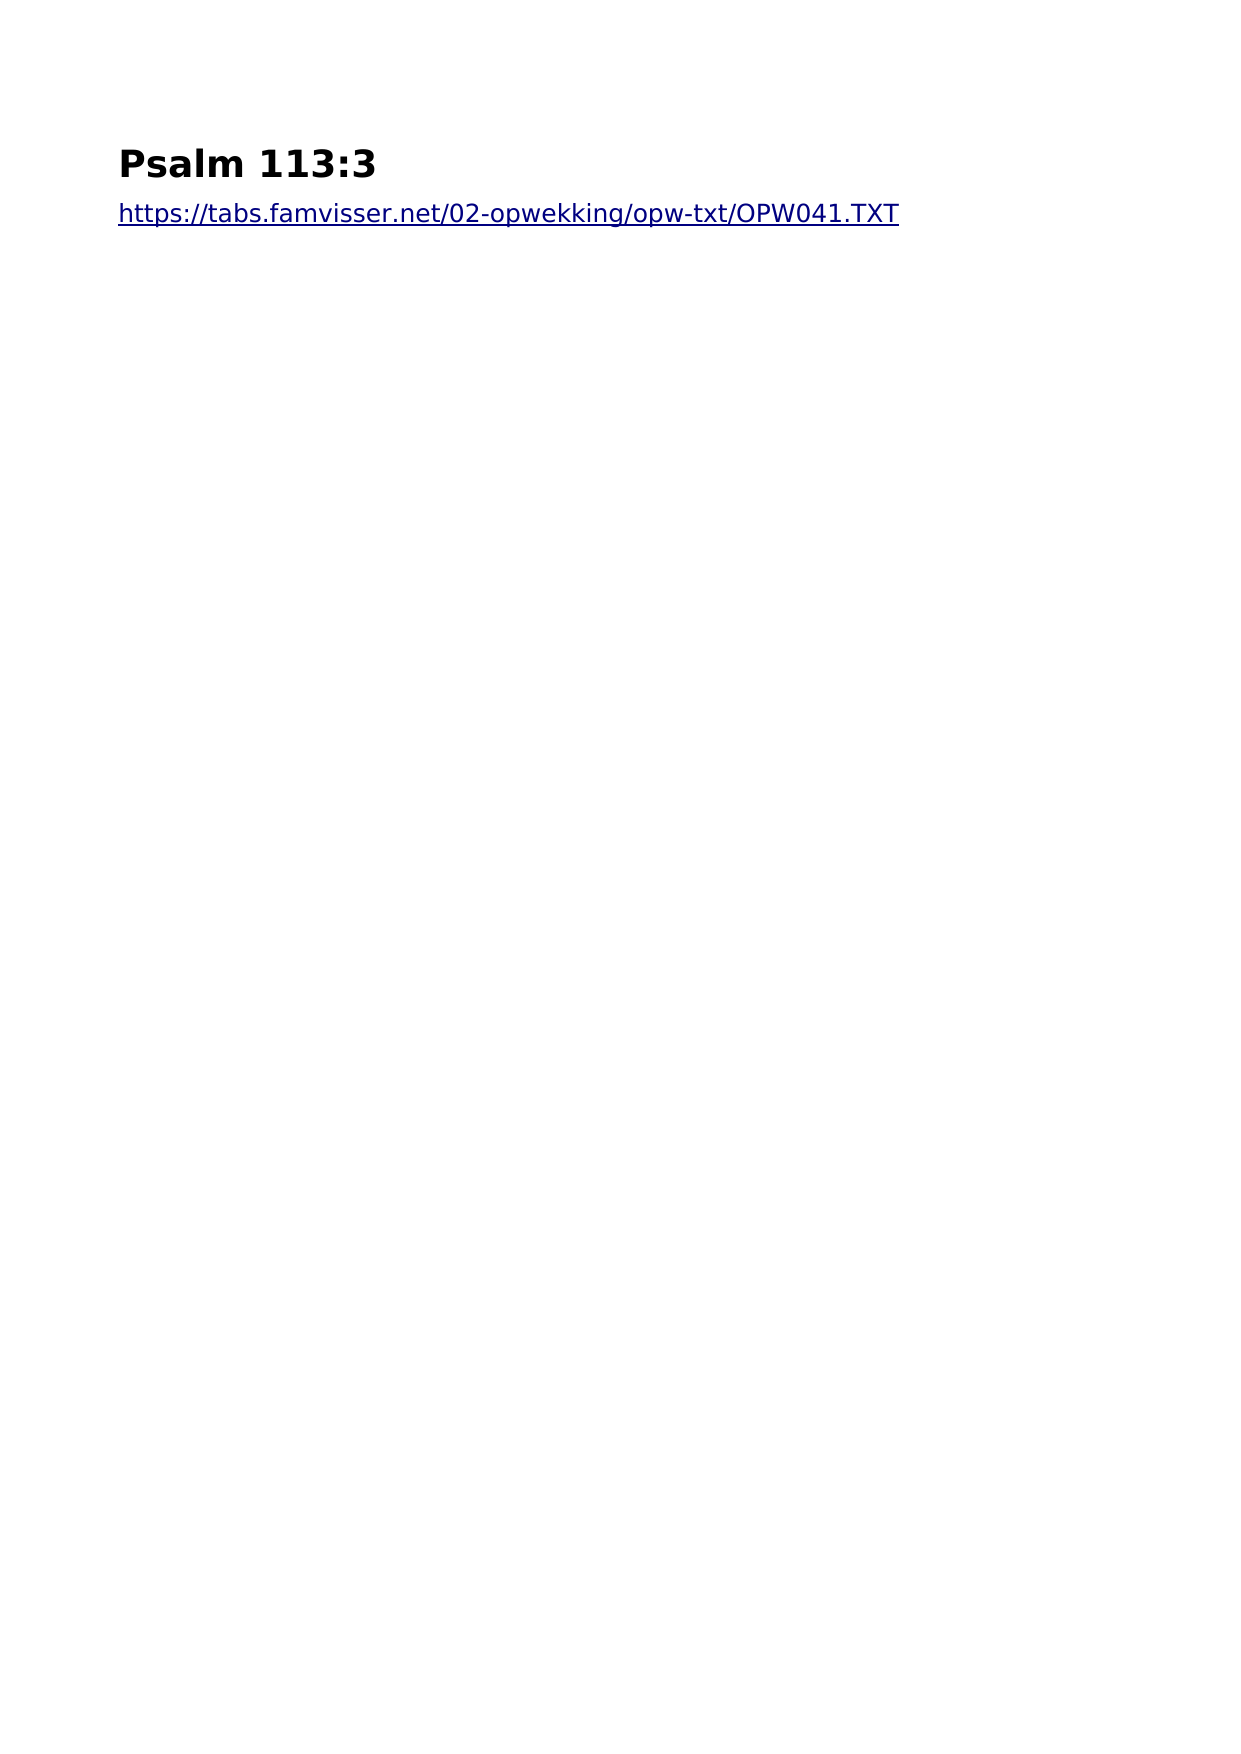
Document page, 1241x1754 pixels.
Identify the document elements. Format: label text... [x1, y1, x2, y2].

text https://tabs.famvisser.net/02-opwekking/opw-txt/OPW041.TXT [118, 199, 1122, 228]
subtitle Psalm 113:3 [118, 143, 1122, 187]
